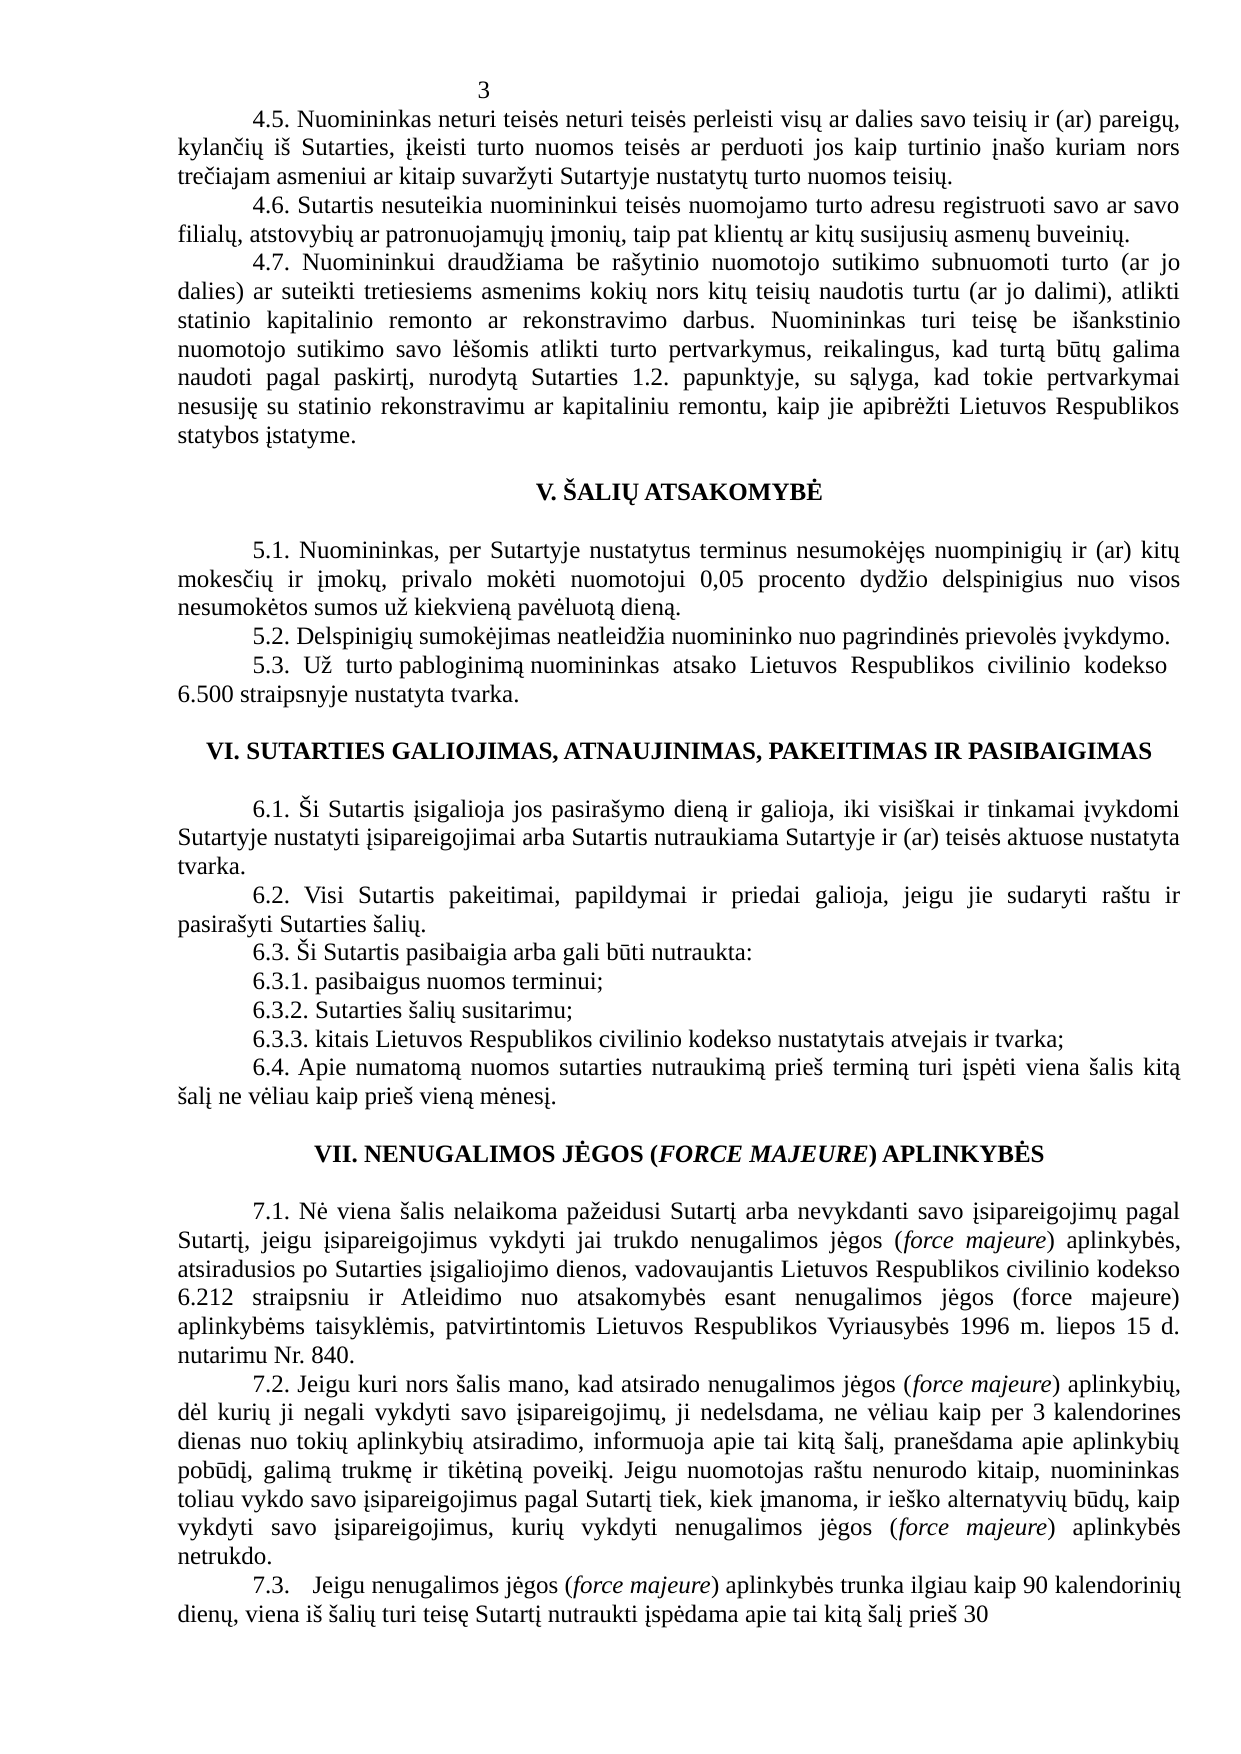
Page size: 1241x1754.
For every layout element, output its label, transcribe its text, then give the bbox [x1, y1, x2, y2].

text 4.6. Sutartis nesuteikia nuomininkui teisės nuomojamo turto adresu registruoti savo ar savo filialų, atstovybių ar patronuojamųjų įmonių, taip pat klientų ar kitų susijusių asmenų buveinių. [177, 190, 1181, 247]
text 4.5. Nuomininkas neturi teisės neturi teisės perleisti visų ar dalies savo teisių ir (ar) pareigų, kylančių iš Sutarties, įkeisti turto nuomos teisės ar perduoti jos kaip turtinio įnašo kuriam nors trečiajam asmeniui ar kitaip suvaržyti Sutartyje nustatytų turto nuomos teisių. [177, 104, 1181, 190]
text 6.3.2. Sutarties šalių susitarimu; [177, 995, 1181, 1024]
text 3 [177, 75, 1181, 104]
text 7.1. Nė viena šalis nelaikoma pažeidusi Sutartį arba nevykdanti savo įsipareigojimų pagal Sutartį, jeigu įsipareigojimus vykdyti jai trukdo nenugalimos jėgos (force majeure) aplinkybės, atsiradusios po Sutarties įsigaliojimo dienos, vadovaujantis Lietuvos Respublikos civilinio kodekso 6.212 straipsniu ir Atleidimo nuo atsakomybės esant nenugalimos jėgos (force majeure) aplinkybėms taisyklėmis, patvirtintomis Lietuvos Respublikos Vyriausybės 1996 m. liepos 15 d. nutarimu Nr. 840. [177, 1196, 1181, 1369]
text 4.7. Nuomininkui draudžiama be rašytinio nuomotojo sutikimo subnuomoti turto (ar jo dalies) ar suteikti tretiesiems asmenims kokių nors kitų teisių naudotis turtu (ar jo dalimi), atlikti statinio kapitalinio remonto ar rekonstravimo darbus. Nuomininkas turi teisę be išankstinio nuomotojo sutikimo savo lėšomis atlikti turto pertvarkymus, reikalingus, kad turtą būtų galima naudoti pagal paskirtį, nurodytą Sutarties 1.2. papunktyje, su sąlyga, kad tokie pertvarkymai nesusiję su statinio rekonstravimu ar kapitaliniu remontu, kaip jie apibrėžti Lietuvos Respublikos statybos įstatyme. [177, 247, 1181, 449]
text 7.3. Jeigu nenugalimos jėgos (force majeure) aplinkybės trunka ilgiau kaip 90 kalendorinių dienų, viena iš šalių turi teisę Sutartį nutraukti įspėdama apie tai kitą šalį prieš 30 [177, 1570, 1181, 1627]
text 6.2. Visi Sutartis pakeitimai, papildymai ir priedai galioja, jeigu jie sudaryti raštu ir pasirašyti Sutarties šalių. [177, 880, 1181, 937]
text 5.1. Nuomininkas, per Sutartyje nustatytus terminus nesumokėjęs nuompinigių ir (ar) kitų mokesčių ir įmokų, privalo mokėti nuomotojui 0,05 procento dydžio delspinigius nuo visos nesumokėtos sumos už kiekvieną pavėluotą dieną. [177, 535, 1181, 621]
text 6.3.3. kitais Lietuvos Respublikos civilinio kodekso nustatytais atvejais ir tvarka; [177, 1024, 1181, 1052]
text VII. NENUGALIMOS JĖGOS (FORCE MAJEURE) APLINKYBĖS [177, 1139, 1181, 1167]
text 6.3. Ši Sutartis pasibaigia arba gali būti nutraukta: [177, 937, 1181, 966]
text V. ŠALIŲ ATSAKOMYBĖ [177, 477, 1181, 506]
text 5.3. Už turto pabloginimą nuomininkas atsako Lietuvos Respublikos civilinio kodekso 6.500 straipsnyje nustatyta tvarka. [177, 650, 1181, 707]
text 6.3.1. pasibaigus nuomos terminui; [177, 966, 1181, 995]
text 5.2. Delspinigių sumokėjimas neatleidžia nuomininko nuo pagrindinės prievolės įvykdymo. [177, 621, 1181, 650]
text VI. SUTARTIES GALIOJIMAS, ATNAUJINIMAS, PAKEITIMAS IR PASIBAIGIMAS [177, 736, 1181, 765]
text 7.2. Jeigu kuri nors šalis mano, kad atsirado nenugalimos jėgos (force majeure) aplinkybių, dėl kurių ji negali vykdyti savo įsipareigojimų, ji nedelsdama, ne vėliau kaip per 3 kalendorines dienas nuo tokių aplinkybių atsiradimo, informuoja apie tai kitą šalį, pranešdama apie aplinkybių pobūdį, galimą trukmę ir tikėtiną poveikį. Jeigu nuomotojas raštu nenurodo kitaip, nuomininkas toliau vykdo savo įsipareigojimus pagal Sutartį tiek, kiek įmanoma, ir ieško alternatyvių būdų, kaip vykdyti savo įsipareigojimus, kurių vykdyti nenugalimos jėgos (force majeure) aplinkybės netrukdo. [177, 1369, 1181, 1570]
text 6.4. Apie numatomą nuomos sutarties nutraukimą prieš terminą turi įspėti viena šalis kitą šalį ne vėliau kaip prieš vieną mėnesį. [177, 1052, 1181, 1110]
text 6.1. Ši Sutartis įsigalioja jos pasirašymo dieną ir galioja, iki visiškai ir tinkamai įvykdomi Sutartyje nustatyti įsipareigojimai arba Sutartis nutraukiama Sutartyje ir (ar) teisės aktuose nustatyta tvarka. [177, 794, 1181, 880]
